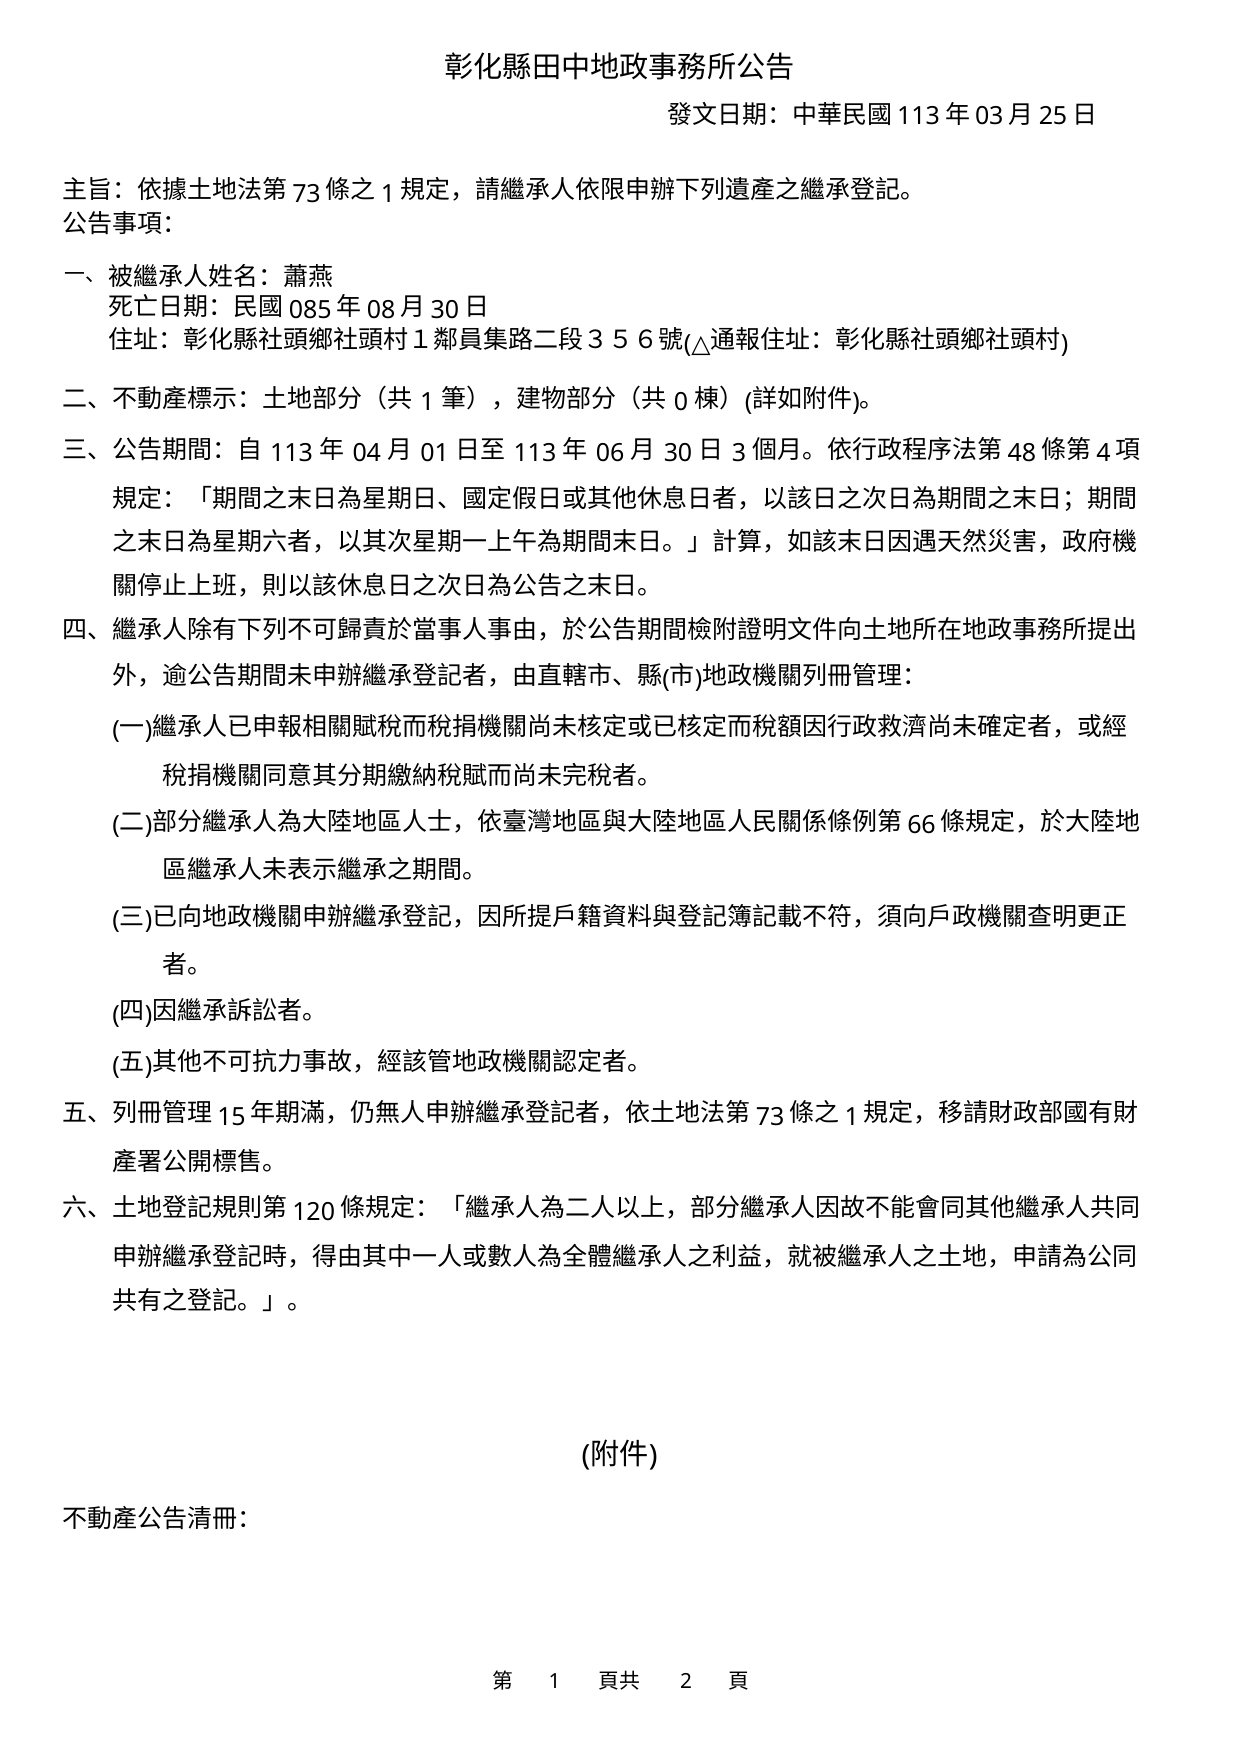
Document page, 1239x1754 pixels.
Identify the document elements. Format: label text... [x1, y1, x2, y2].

table_cell [109, 135, 482, 176]
table_cell 頁 [718, 1661, 759, 1701]
table_cell [0, 314, 62, 384]
table_header [585, 0, 653, 41]
table_cell [0, 1557, 62, 1661]
table_header [718, 0, 759, 41]
table_cell [109, 1383, 482, 1423]
table_header [62, 0, 109, 41]
table_cell [718, 1383, 759, 1423]
table_cell [1177, 41, 1239, 94]
table_cell [483, 95, 523, 135]
table_cell [653, 1383, 667, 1423]
table_header [759, 0, 1177, 41]
table_cell [0, 95, 62, 135]
table_cell 頁共 [585, 1661, 653, 1701]
table_cell [0, 41, 62, 94]
table_cell [1177, 263, 1239, 313]
table_cell [1177, 314, 1239, 384]
table_cell 彰化縣田中地政事務所公告 [62, 41, 1177, 94]
table_cell [62, 1661, 109, 1701]
table_cell 不動產公告清冊： [62, 1485, 1177, 1557]
table_cell 1 [523, 1661, 585, 1701]
table_cell [759, 1557, 1177, 1661]
table_cell [1177, 135, 1239, 176]
table_cell [1177, 1383, 1239, 1423]
table_cell [718, 135, 759, 176]
table_cell [653, 1557, 667, 1661]
table_cell [0, 246, 62, 262]
table_cell [0, 384, 62, 1383]
table_cell [1177, 1485, 1239, 1557]
table_cell [62, 95, 109, 135]
table_cell [0, 1485, 62, 1557]
table_cell [62, 314, 109, 384]
table_cell [0, 176, 62, 246]
table_cell [653, 95, 667, 135]
table_cell [718, 1557, 759, 1661]
table_cell [1177, 1424, 1239, 1485]
table_cell 發文日期：中華民國113年03月25日 [667, 95, 1177, 135]
table_cell [523, 1557, 585, 1661]
table_header [653, 0, 667, 41]
table_cell [62, 1557, 109, 1661]
table_cell [523, 95, 585, 135]
table_cell [1177, 384, 1239, 1383]
table_cell 二、不動產標示：土地部分（共 1 筆），建物部分（共 0 棟）(詳如附件)。 三、公告期間：自 113 年 04 月 01 日至 113 年 06 月 30 日 3 個月。依行政程序法第48條第4項 規定：「期間之末日為星期日、國定假日或其他休息日者，以該日之次日為期間之末日；期間 之末日為星期六者，以其次星期一上午為期間末日。」計算，如該末日因遇天然災害，政府機 關停止上班，則以該休息日之次日為公告之末日。 四、繼承人除有下列不可歸責於當事人事由，於公告期間檢附證明文件向土地所在地政事務所提出 外，逾公告期間未申辦繼承登記者，由直轄市、縣(市)地政機關列冊管理： (一)繼承人已申報相關賦稅而稅捐機關尚未核定或已核定而稅額因行政救濟尚未確定者，或經 稅捐機關同意其分期繳納稅賦而尚未完稅者。 (二)部分繼承人為大陸地區人士，依臺灣地區與大陸地區人民關係條例第66條規定，於大陸地 區繼承人未表示繼承之期間。 (三)已向地政機關申辦繼承登記，因所提戶籍資料與登記簿記載不符，須向戶政機關查明更正 者。 (四)因繼承訴訟者。 (五)其他不可抗力事故，經該管地政機關認定者。 五、列冊管理15年期滿，仍無人申辦繼承登記者，依土地法第73條之1規定，移請財政部國有財 產署公開標售。 六、土地登記規則第120條規定：「繼承人為二人以上，部分繼承人因故不能會同其他繼承人共同 申辦繼承登記時，得由其中一人或數人為全體繼承人之利益，就被繼承人之土地，申請為公同 共有之登記。」。 [62, 384, 1177, 1383]
table_cell 2 [653, 1661, 718, 1701]
table_cell [759, 135, 1177, 176]
table_cell [0, 1383, 62, 1423]
table_cell [0, 135, 62, 176]
table_cell [523, 1383, 585, 1423]
table_cell [0, 1424, 62, 1485]
table_cell [1177, 1557, 1239, 1661]
table_cell [585, 1383, 653, 1423]
table_cell [585, 135, 653, 176]
table_cell [0, 1661, 62, 1701]
table_cell [653, 135, 667, 176]
table_cell [62, 135, 109, 176]
table_cell [483, 135, 523, 176]
table_cell (附件) [62, 1424, 1177, 1485]
table_cell [1177, 1661, 1239, 1701]
table_cell [1177, 246, 1239, 262]
table_cell [109, 1557, 482, 1661]
table_cell [483, 1383, 523, 1423]
table_cell [667, 1557, 718, 1661]
table_cell [1177, 176, 1239, 246]
table_cell 被繼承人姓名：蕭燕 死亡日期：民國085年08月30日 住址：彰化縣社頭鄉社頭村１鄰員集路二段３５６號(△通報住址：彰化縣社頭鄉社頭村) [109, 263, 1177, 384]
table_cell 一、 [62, 263, 109, 313]
table_header [667, 0, 718, 41]
table_cell [483, 1557, 523, 1661]
table_header [0, 0, 62, 41]
table_cell [0, 263, 62, 313]
table_cell 第 [483, 1661, 523, 1701]
table_header [109, 0, 482, 41]
table_header [483, 0, 523, 41]
table_cell [62, 1383, 109, 1423]
table_cell [109, 1661, 482, 1701]
table_cell 主旨：依據土地法第73條之1規定，請繼承人依限申辦下列遺產之繼承登記。 公告事項： [62, 176, 1177, 262]
table_cell [585, 1557, 653, 1661]
table_cell [585, 95, 653, 135]
table_cell [523, 135, 585, 176]
table_cell [109, 95, 482, 135]
table_cell [759, 1383, 1177, 1423]
table_header [1177, 0, 1239, 41]
table_cell [759, 1661, 1177, 1701]
table_header [523, 0, 585, 41]
table_cell [667, 135, 718, 176]
table_cell [1177, 95, 1239, 135]
table_cell [667, 1383, 718, 1423]
